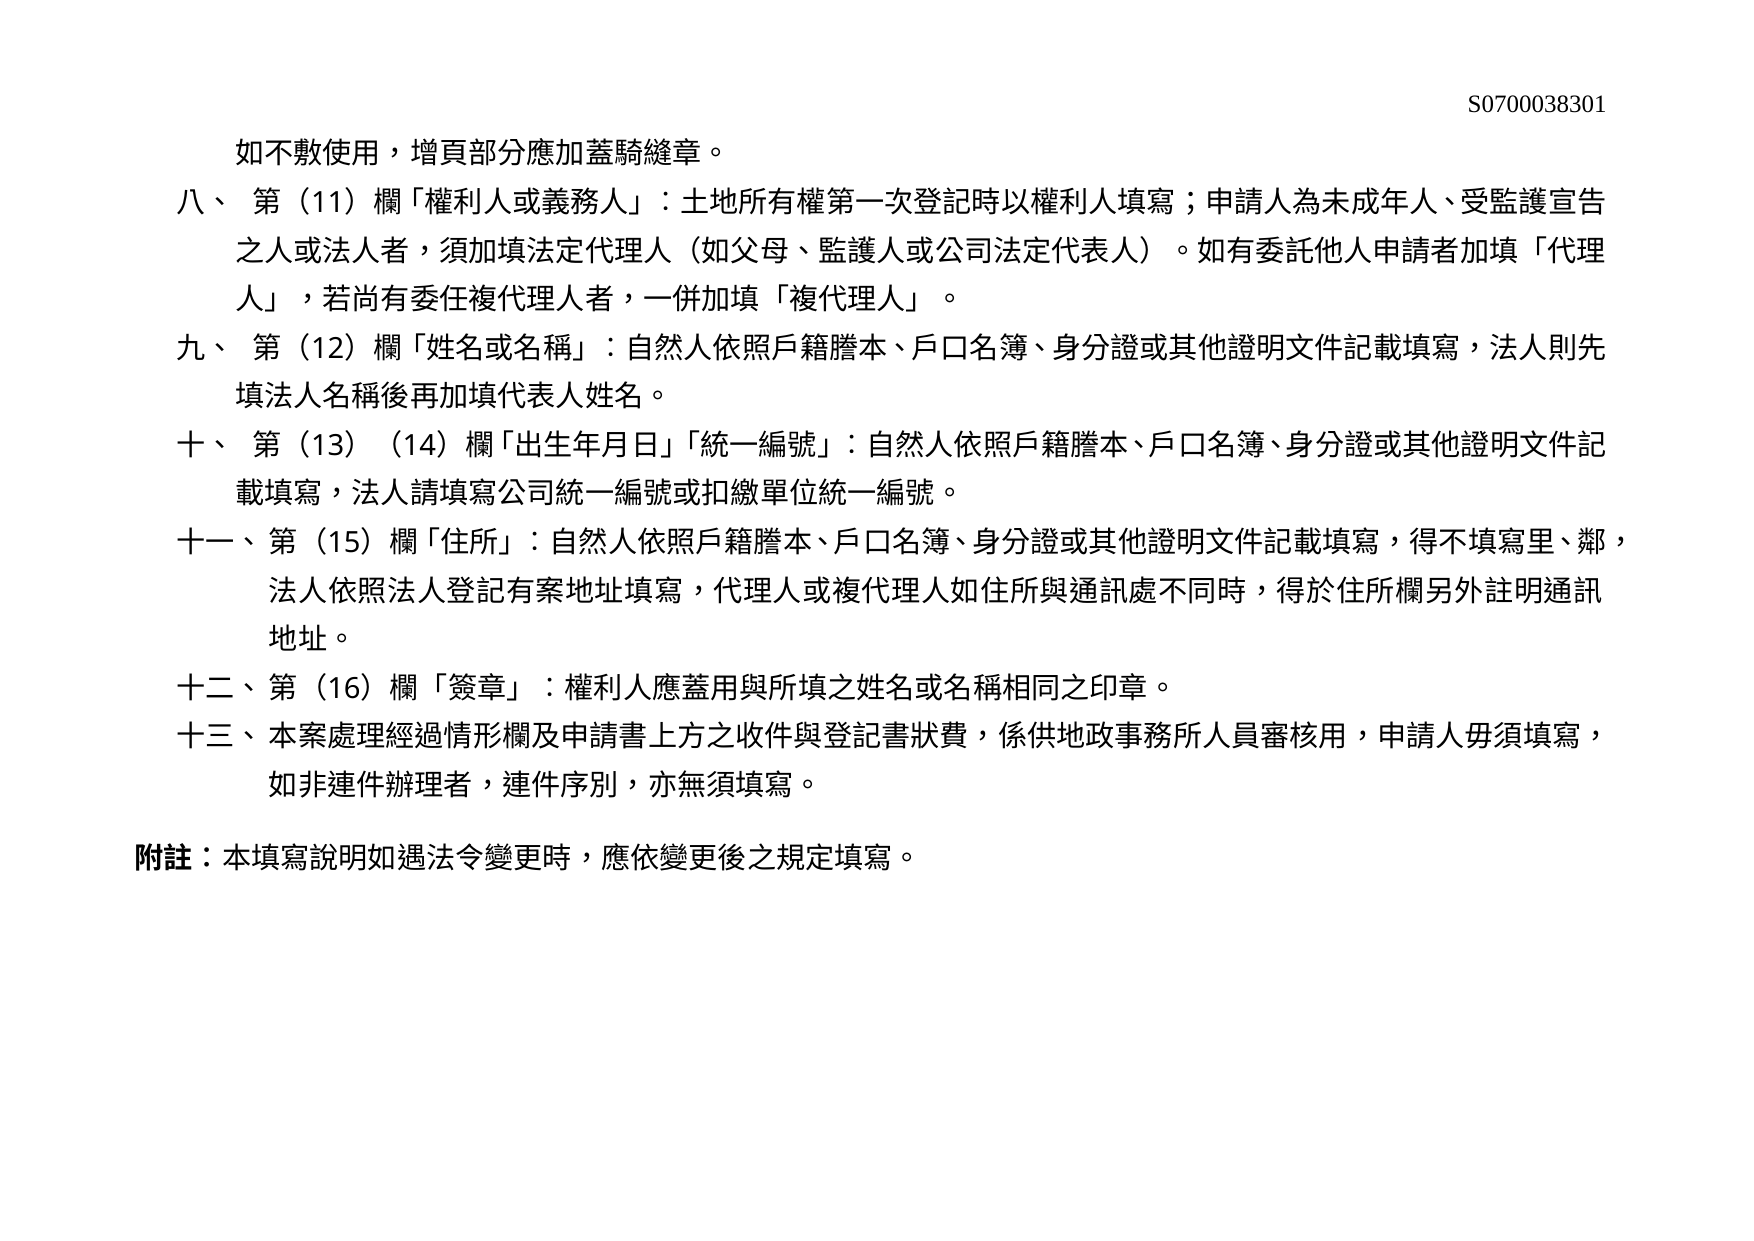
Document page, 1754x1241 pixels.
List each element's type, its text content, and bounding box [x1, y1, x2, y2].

list 第（15）欄「住所」︰自然人依照戶籍謄本、戶口名簿、身分證或其他證明文件記載填寫，得不填寫里、鄰，法人依照法人登記有案地址填寫，代理人或複代理人如住所與通訊處不同時，得於住所欄另外註明通訊地址。 [176, 518, 1606, 658]
list 第（11）欄「權利人或義務人」︰土地所有權第一次登記時以權利人填寫；申請人為未成年人、受監護宣告之人或法人者，須加填法定代理人（如父母、監護人或公司法定代表人）。如有委託他人申請者加填「代理人」，若尚有委任複代理人者，一併加填「複代理人」。 [176, 178, 1606, 318]
list 第（16）欄「簽章」︰權利人應蓋用與所填之姓名或名稱相同之印章。 [176, 664, 1606, 707]
text 附註︰本填寫說明如遇法令變更時，應依變更後之規定填寫。 [134, 835, 1606, 877]
list 第（10）欄「申請人」除包括權利人姓名外，如有委託代理人（含複代理人）申請登記者，尚包括代理人。如不敷使用，增頁部分應加蓋騎縫章。 [176, 130, 1606, 172]
list 第（13）（14）欄「出生年月日」「統一編號」︰自然人依照戶籍謄本、戶口名簿、身分證或其他證明文件記載填寫，法人請填寫公司統一編號或扣繳單位統一編號。 [176, 421, 1606, 512]
list 第（12）欄「姓名或名稱」︰自然人依照戶籍謄本、戶口名簿、身分證或其他證明文件記載填寫，法人則先填法人名稱後再加填代表人姓名。 [176, 324, 1606, 415]
list 本案處理經過情形欄及申請書上方之收件與登記書狀費，係供地政事務所人員審核用，申請人毋須填寫，如非連件辦理者，連件序別，亦無須填寫。 [176, 713, 1606, 804]
